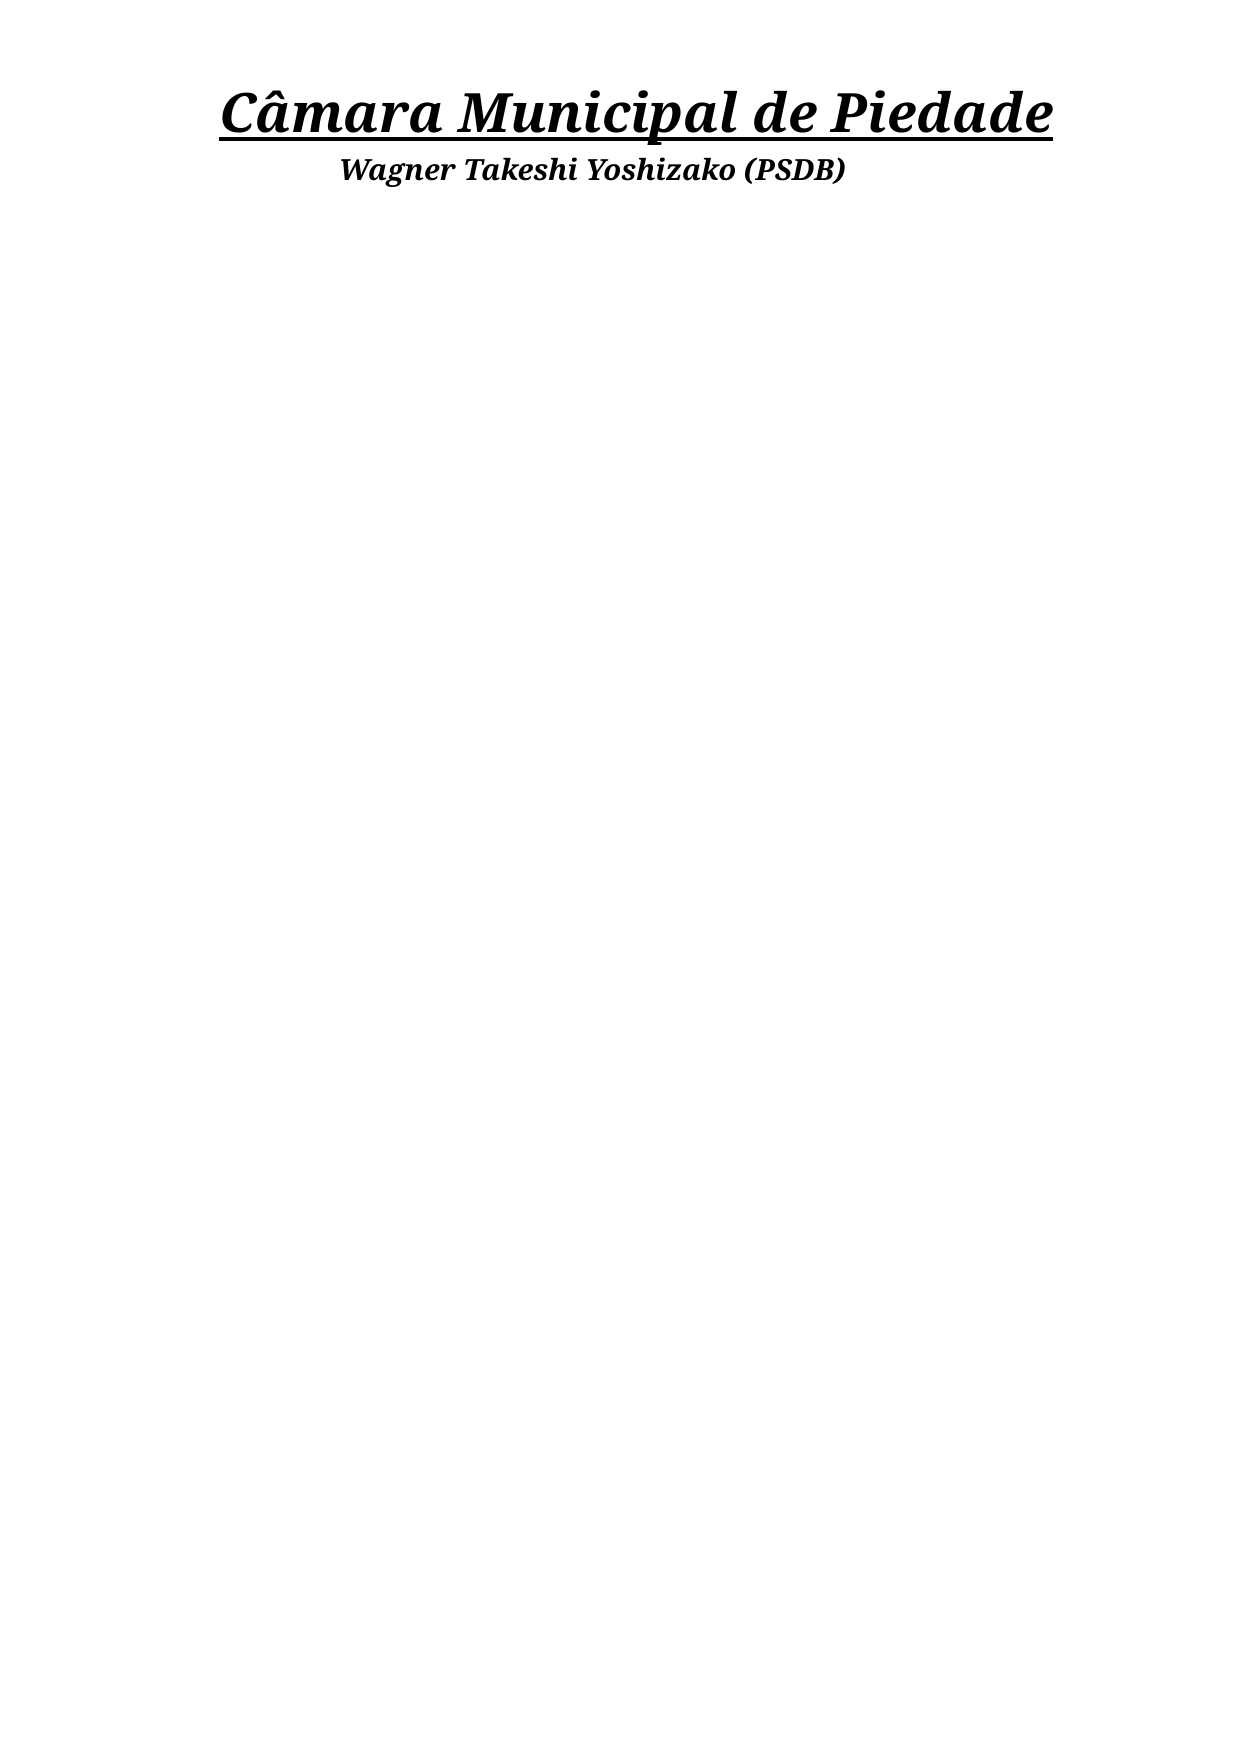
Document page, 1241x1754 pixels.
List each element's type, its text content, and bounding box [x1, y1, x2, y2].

text Wagner Takeshi Yoshizako (PSDB) [155, 149, 1123, 188]
